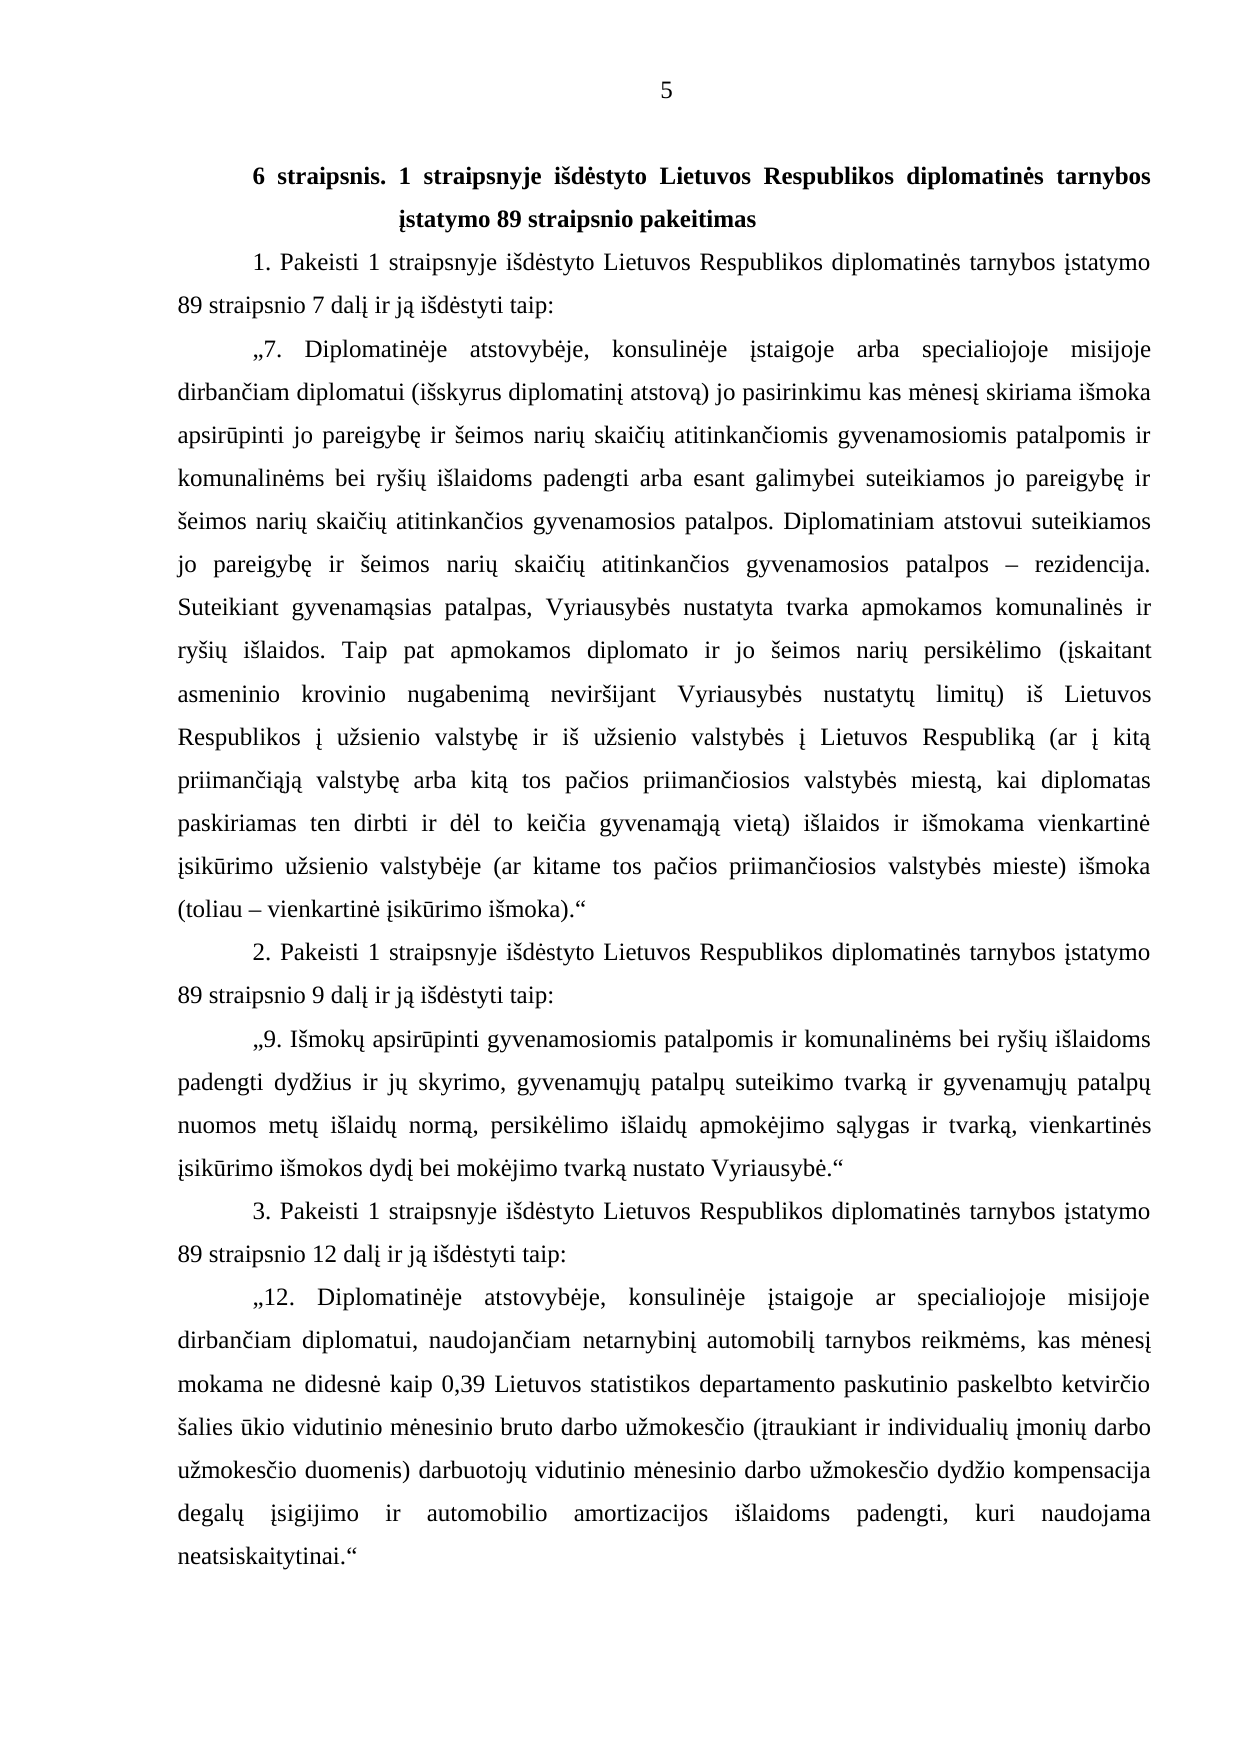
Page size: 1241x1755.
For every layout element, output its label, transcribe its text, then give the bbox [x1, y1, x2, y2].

text 1. Pakeisti 1 straipsnyje išdėstyto Lietuvos Respublikos diplomatinės tarnybos įstatymo 89 straipsnio 7 dalį ir ją išdėstyti taip: [177, 247, 1152, 319]
text 2. Pakeisti 1 straipsnyje išdėstyto Lietuvos Respublikos diplomatinės tarnybos įstatymo 89 straipsnio 9 dalį ir ją išdėstyti taip: [177, 937, 1152, 1009]
text 3. Pakeisti 1 straipsnyje išdėstyto Lietuvos Respublikos diplomatinės tarnybos įstatymo 89 straipsnio 12 dalį ir ją išdėstyti taip: [177, 1196, 1152, 1268]
text „9. Išmokų apsirūpinti gyvenamosiomis patalpomis ir komunalinėms bei ryšių išlaidoms padengti dydžius ir jų skyrimo, gyvenamųjų patalpų suteikimo tvarką ir gyvenamųjų patalpų nuomos metų išlaidų normą, persikėlimo išlaidų apmokėjimo sąlygas ir tvarką, vienkartinės įsikūrimo išmokos dydį bei mokėjimo tvarką nustato Vyriausybė.“ [177, 1024, 1152, 1182]
text „12. Diplomatinėje atstovybėje, konsulinėje įstaigoje ar specialiojoje misijoje dirbančiam diplomatui, naudojančiam netarnybinį automobilį tarnybos reikmėms, kas mėnesį mokama ne didesnė kaip 0,39 Lietuvos statistikos departamento paskutinio paskelbto ketvirčio šalies ūkio vidutinio mėnesinio bruto darbo užmokesčio (įtraukiant ir individualių įmonių darbo užmokesčio duomenis) darbuotojų vidutinio mėnesinio darbo užmokesčio dydžio kompensacija degalų įsigijimo ir automobilio amortizacijos išlaidoms padengti, kuri naudojama neatsiskaitytinai.“ [177, 1282, 1152, 1570]
text „7. Diplomatinėje atstovybėje, konsulinėje įstaigoje arba specialiojoje misijoje dirbančiam diplomatui (išskyrus diplomatinį atstovą) jo pasirinkimu kas mėnesį skiriama išmoka apsirūpinti jo pareigybę ir šeimos narių skaičių atitinkančiomis gyvenamosiomis patalpomis ir komunalinėms bei ryšių išlaidoms padengti arba esant galimybei suteikiamos jo pareigybę ir šeimos narių skaičių atitinkančios gyvenamosios patalpos. Diplomatiniam atstovui suteikiamos jo pareigybę ir šeimos narių skaičių atitinkančios gyvenamosios patalpos – rezidencija. Suteikiant gyvenamąsias patalpas, Vyriausybės nustatyta tvarka apmokamos komunalinės ir ryšių išlaidos. Taip pat apmokamos diplomato ir jo šeimos narių persikėlimo (įskaitant asmeninio krovinio nugabenimą neviršijant Vyriausybės nustatytų limitų) iš Lietuvos Respublikos į užsienio valstybę ir iš užsienio valstybės į Lietuvos Respubliką (ar į kitą priimančiąją valstybę arba kitą tos pačios priimančiosios valstybės miestą, kai diplomatas paskiriamas ten dirbti ir dėl to keičia gyvenamąją vietą) išlaidos ir išmokama vienkartinė įsikūrimo užsienio valstybėje (ar kitame tos pačios priimančiosios valstybės mieste) išmoka (toliau – vienkartinė įsikūrimo išmoka).“ [177, 334, 1152, 923]
text 6 straipsnis. 1 straipsnyje išdėstyto Lietuvos Respublikos diplomatinės tarnybos įstatymo 89 straipsnio pakeitimas [252, 161, 1152, 233]
